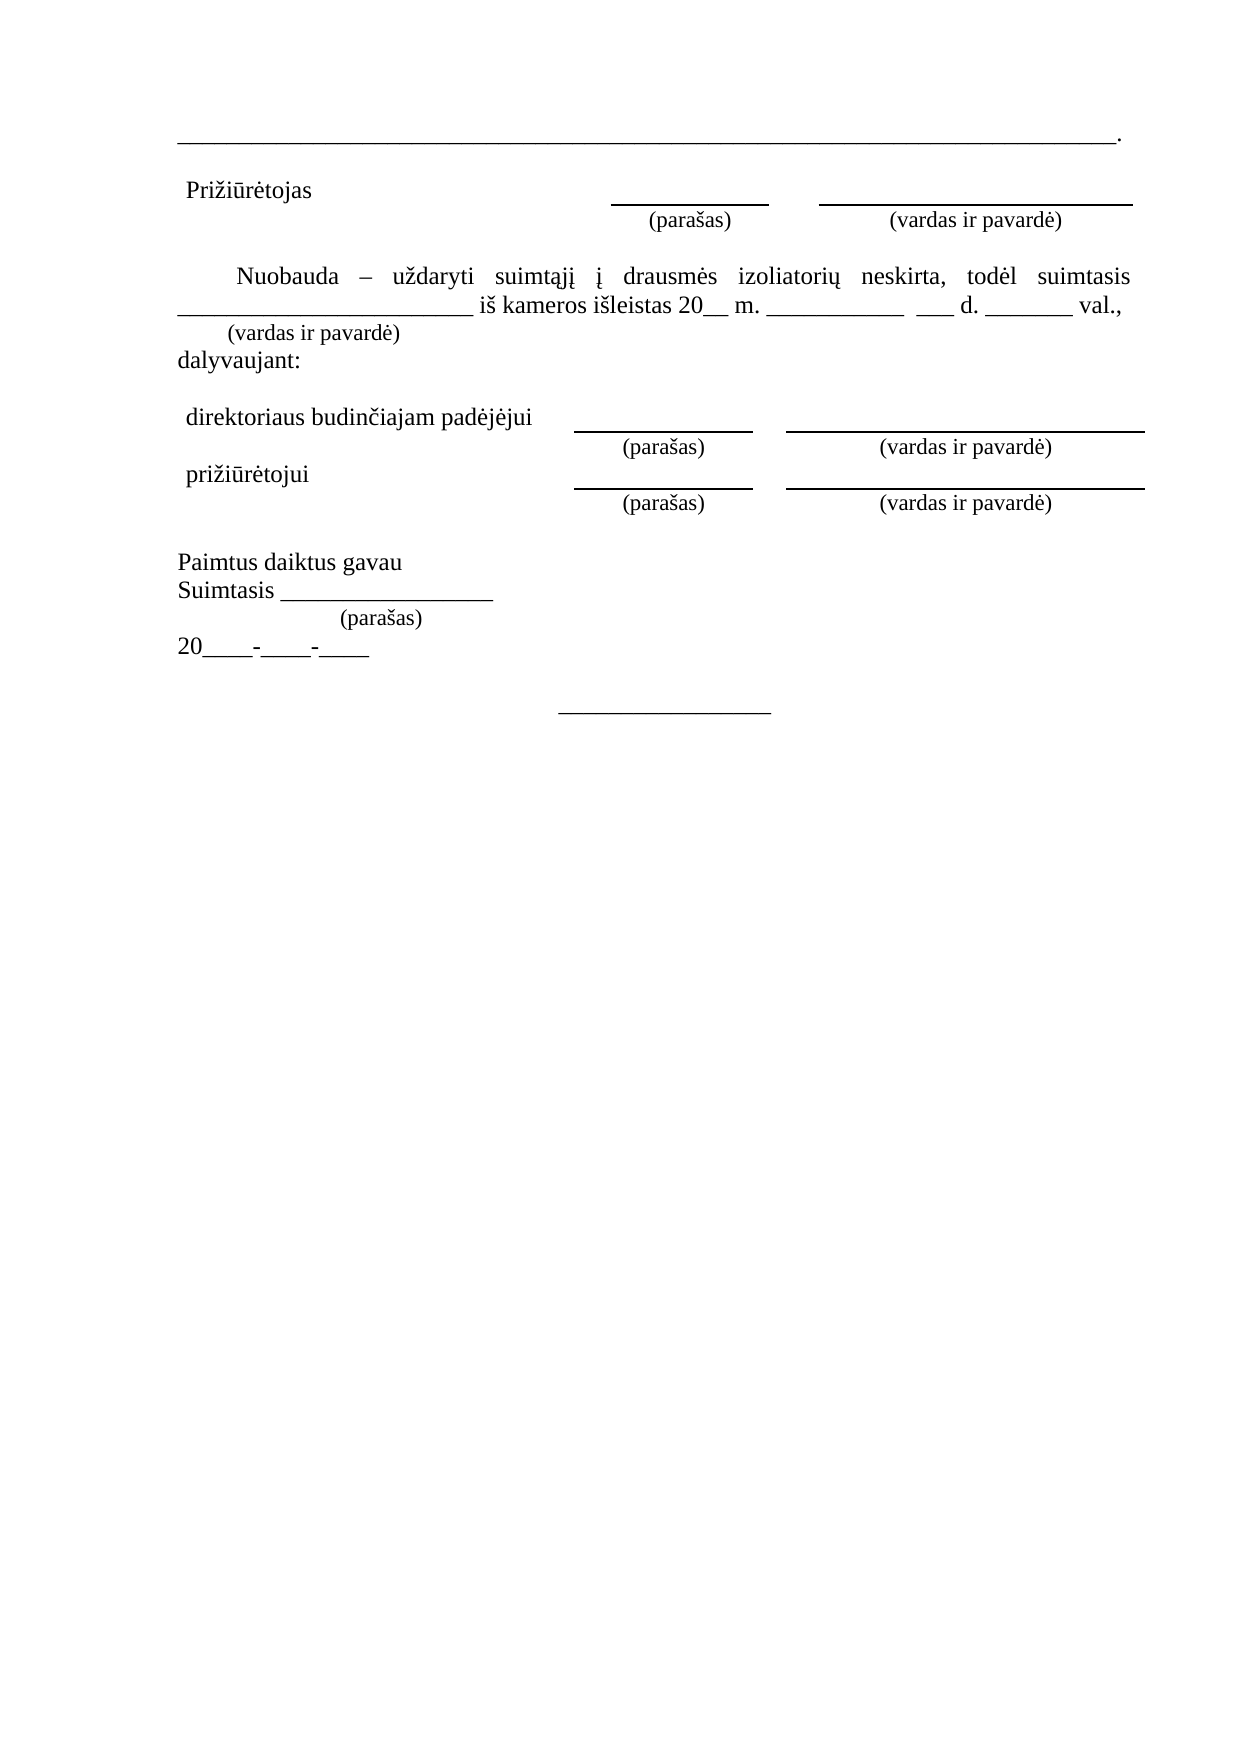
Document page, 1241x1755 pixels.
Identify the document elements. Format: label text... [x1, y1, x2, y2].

table_cell (parašas) [611, 206, 769, 232]
table_header direktoriaus budinčiajam padėjėjui [181, 403, 574, 459]
table_cell (vardas ir pavardė) [786, 490, 1145, 518]
text 20____-____-____ [177, 631, 1152, 659]
table_cell (parašas) [574, 433, 753, 459]
table_cell [769, 204, 818, 232]
text _ . [177, 118, 1152, 147]
table_cell prižiūrėtojui [181, 459, 574, 488]
table_header [753, 403, 786, 431]
table_cell [753, 431, 786, 459]
table_header [611, 176, 769, 204]
text (vardas ir pavardė) [227, 318, 1152, 345]
text Suimtasis _________________ [177, 576, 1152, 604]
table_cell [786, 459, 1145, 488]
text Nuobauda – uždaryti suimtąjį į drausmės izoliatorių neskirta, todėl suimtasis _ iš kameros išleistas 20__ m. ___________ ___ d. _______ val., [177, 261, 1152, 318]
table_cell [753, 459, 786, 488]
table_cell (vardas ir pavardė) [819, 206, 1133, 232]
text dalyvaujant: [177, 345, 1152, 374]
table_cell (vardas ir pavardė) [786, 433, 1145, 459]
table_header [786, 403, 1145, 431]
table_header Prižiūrėtojas [181, 176, 611, 204]
table_header [819, 176, 1133, 204]
table_cell (parašas) [574, 490, 753, 518]
table_cell [574, 459, 753, 488]
table_header [574, 403, 753, 431]
table_cell [181, 488, 574, 518]
text (parašas) [340, 604, 1152, 631]
table_cell [181, 204, 611, 232]
table_cell [753, 488, 786, 518]
text _________________ [177, 688, 1152, 717]
table_header [769, 176, 818, 204]
text Paimtus daiktus gavau [177, 547, 1152, 576]
